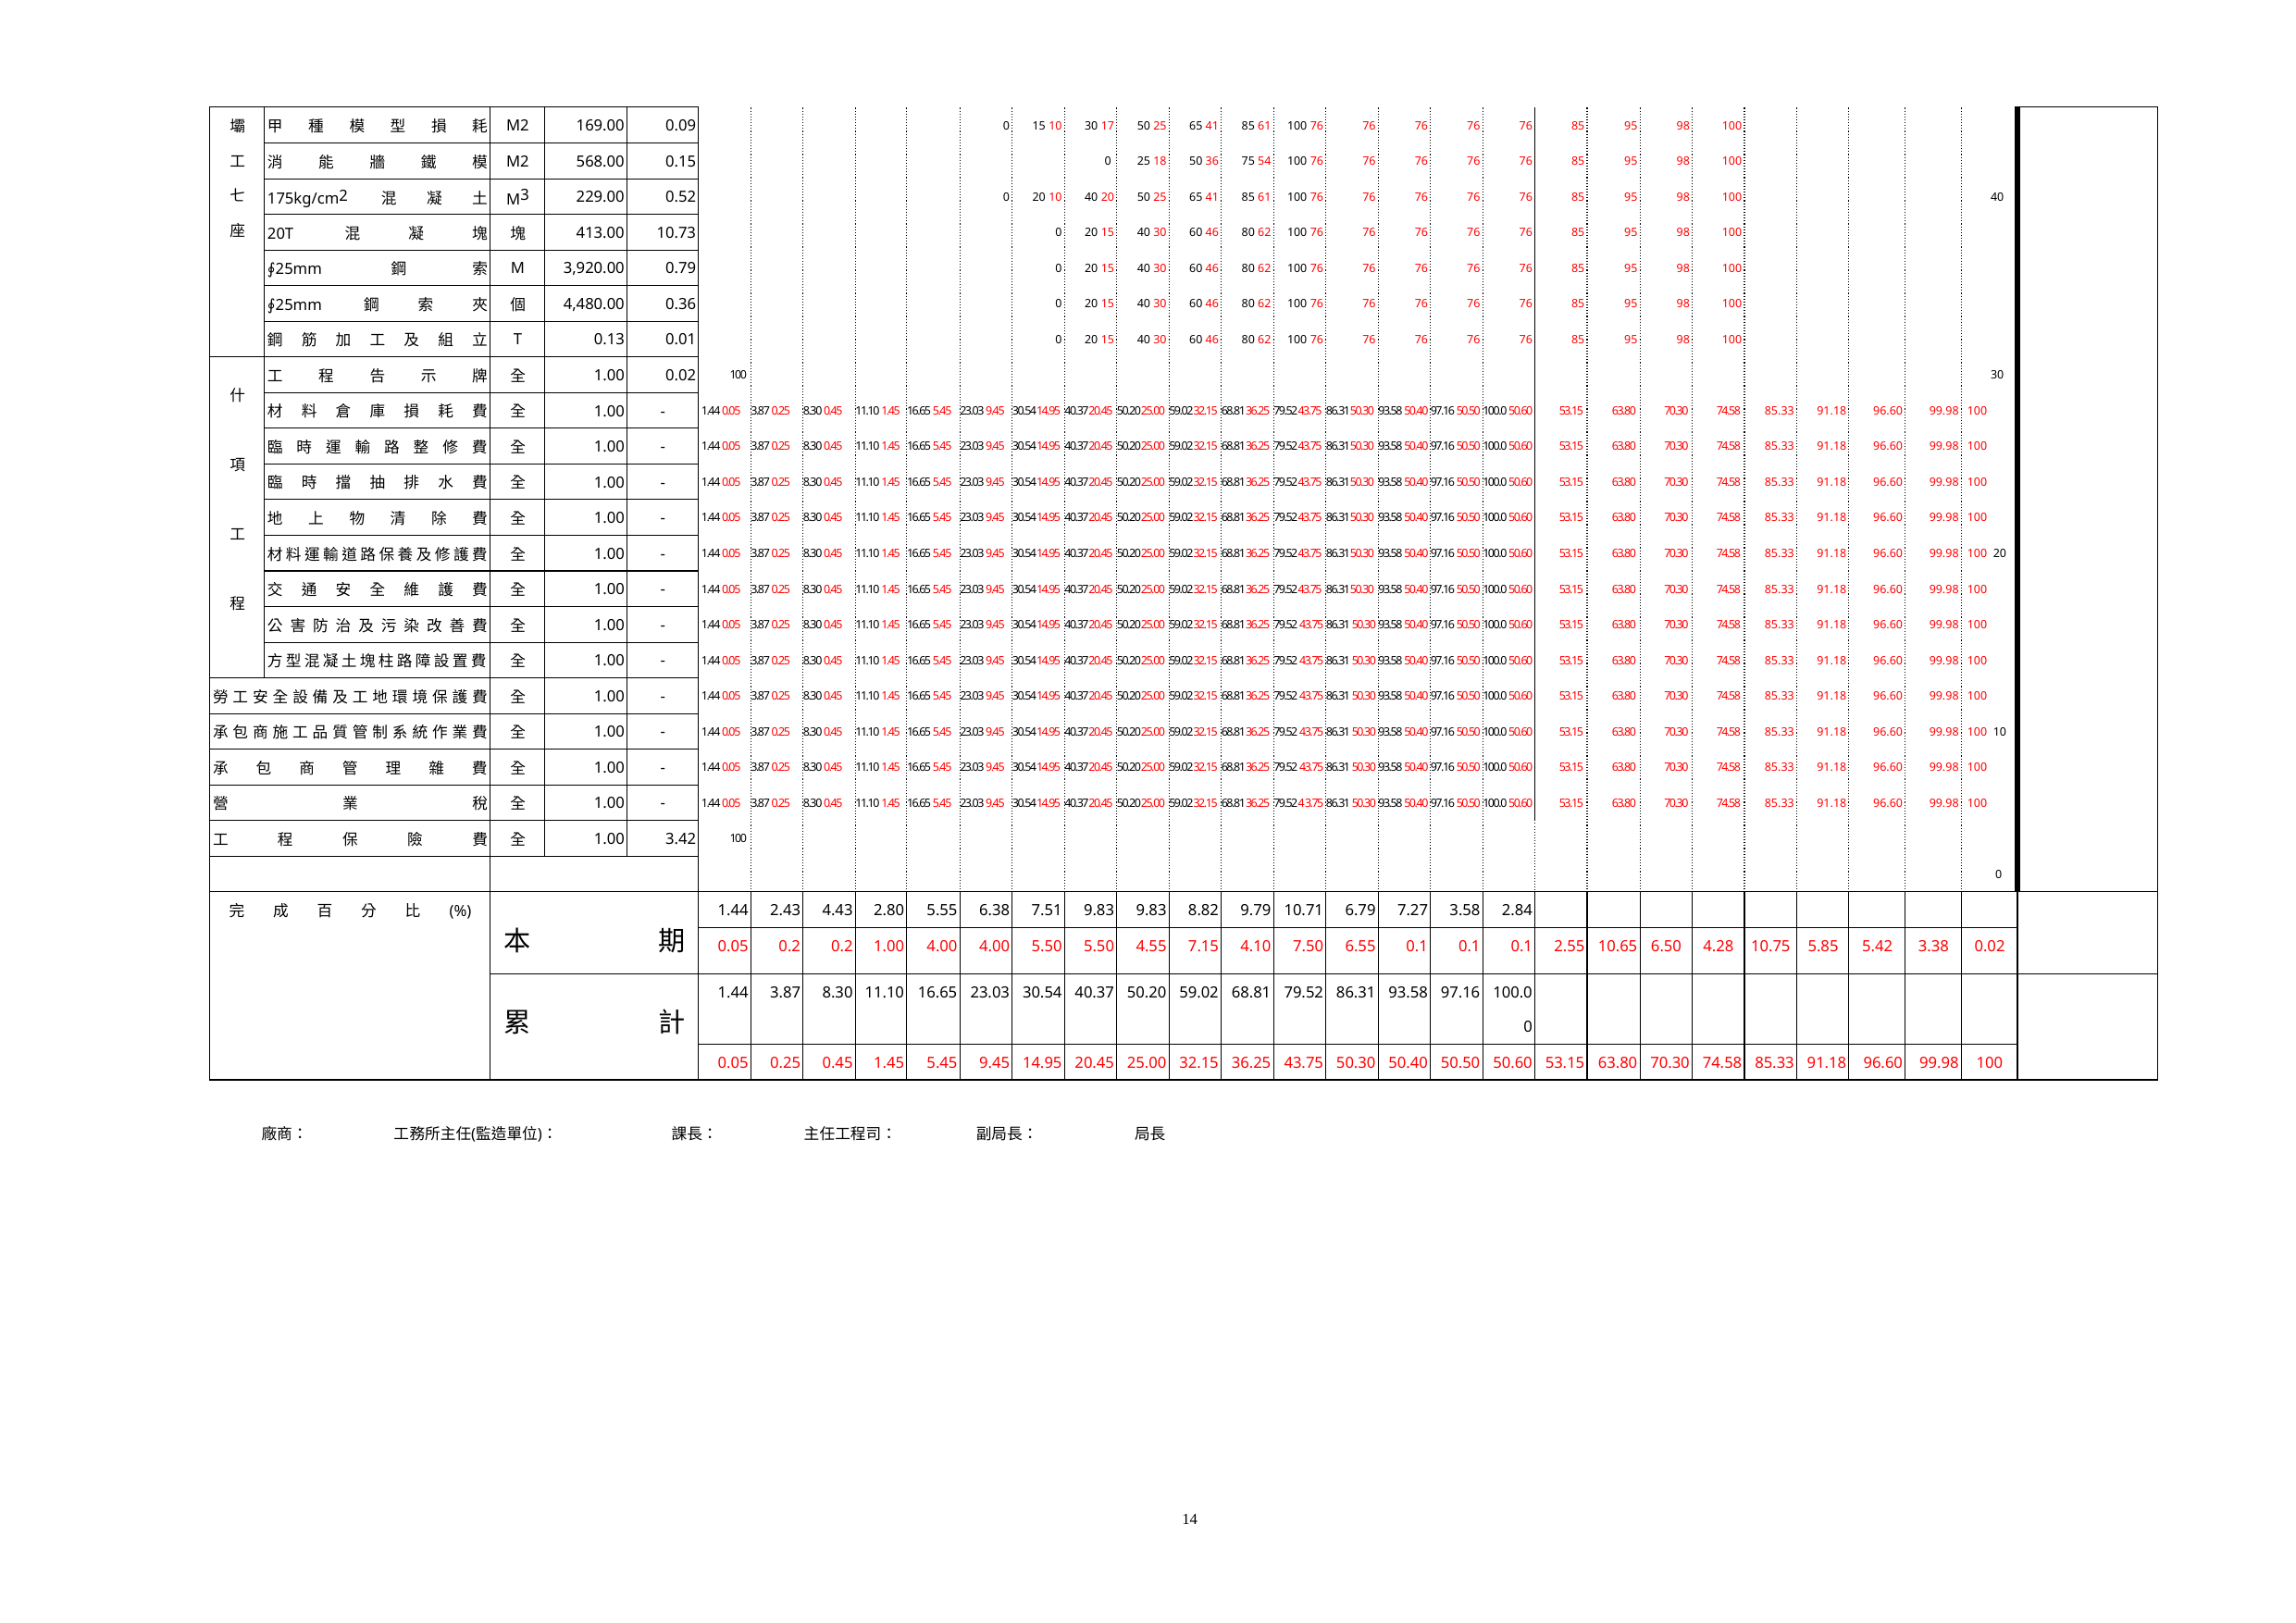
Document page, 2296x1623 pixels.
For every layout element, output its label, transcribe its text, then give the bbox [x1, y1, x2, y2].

table_cell [1169, 356, 1221, 392]
table_cell 50 36 [1169, 142, 1221, 178]
table_cell [855, 179, 907, 214]
table_cell 70.30 [1640, 642, 1692, 677]
table_cell 68.8136.25 [1222, 785, 1273, 820]
table_cell [699, 142, 751, 178]
table_cell 169.00 [545, 107, 627, 142]
table_cell [960, 820, 1012, 856]
table_cell 30.5414.95 [1012, 464, 1064, 499]
table_cell 79.52 [1274, 974, 1325, 1044]
table_cell 68.8136.25 [1222, 392, 1273, 427]
table_cell 100 [1693, 179, 1744, 214]
table_cell 3.87 0.25 [751, 535, 803, 570]
table_cell [1587, 856, 1640, 891]
table_cell 11.10 1.45 [855, 392, 907, 427]
table_cell 4.00 [907, 928, 960, 973]
table_cell - [627, 536, 698, 570]
table_cell 30.5414.95 [1012, 713, 1064, 749]
table_cell [751, 214, 803, 249]
table_cell 16.65 5.45 [907, 392, 960, 427]
table_cell 2.43 [751, 892, 802, 927]
table_cell 86.31 [1326, 974, 1378, 1044]
table_cell 100 [1693, 321, 1744, 356]
table_cell [1849, 820, 1905, 856]
table_cell 91.18 [1796, 677, 1849, 713]
table_cell 23.03 9.45 [960, 427, 1012, 464]
table_cell 68.8136.25 [1222, 535, 1273, 570]
table_cell 8.30 [803, 974, 855, 1044]
table_cell 16.65 5.45 [907, 499, 960, 535]
table_cell 93.58 50.40 [1378, 427, 1431, 464]
table_cell 74.58 [1693, 606, 1744, 641]
table_cell 85 [1535, 285, 1587, 321]
table_cell 93.58 50.40 [1378, 392, 1431, 427]
table_cell 100.0 50.60 [1483, 570, 1534, 606]
table_cell 100 [1693, 142, 1744, 178]
table_cell 53.15 [1535, 427, 1587, 464]
table_cell 99.98 [1905, 570, 1961, 606]
table_cell [1587, 820, 1640, 856]
table_cell [1064, 856, 1117, 891]
table_cell 8.30 0.45 [803, 570, 855, 606]
table_cell 8.30 0.45 [803, 749, 855, 785]
table_cell 74.58 [1693, 535, 1744, 570]
table_cell [490, 857, 698, 891]
table_cell 85.33 [1744, 464, 1796, 499]
table_cell 全 [490, 572, 544, 606]
table_cell 11.10 1.45 [855, 785, 907, 820]
table_cell 23.03 9.45 [960, 464, 1012, 499]
table_cell 100 10 [1961, 713, 2015, 749]
table_cell 100 [1961, 606, 2015, 641]
table_cell 材料倉庫損耗費 [265, 393, 490, 427]
table_cell 99.98 [1905, 535, 1961, 570]
table_cell 97.16 50.50 [1431, 785, 1483, 820]
table_cell 1.44 0.05 [699, 677, 751, 713]
table_cell 50.40 [1379, 1045, 1430, 1079]
table_cell [699, 179, 751, 214]
table_cell 79.5243.75 [1273, 427, 1326, 464]
table_cell [803, 285, 855, 321]
table_cell 鋼筋加工及組立 [265, 322, 490, 356]
table_cell 76 [1483, 214, 1534, 249]
table_cell 85.33 [1744, 642, 1796, 677]
table_cell [1535, 974, 1586, 1044]
table_cell [1693, 856, 1744, 891]
table_cell 60 46 [1169, 214, 1221, 249]
table_cell 100 [1693, 250, 1744, 285]
table_cell 85.33 [1744, 427, 1796, 464]
table_cell 4.00 [961, 928, 1011, 973]
table_cell 70.30 [1640, 535, 1692, 570]
table_cell [855, 142, 907, 178]
table_cell 30.5414.95 [1012, 606, 1064, 641]
table_cell 86.3150.30 [1326, 464, 1378, 499]
table_cell 85 [1535, 106, 1587, 142]
table_cell 76 [1378, 321, 1431, 356]
table_cell 3.87 0.25 [751, 392, 803, 427]
table_cell 95 [1587, 214, 1640, 249]
table_cell 100.0 50.60 [1483, 642, 1534, 677]
table_cell 全 [490, 393, 544, 427]
table_cell 5.42 [1849, 928, 1905, 973]
table_cell 99.98 [1905, 464, 1961, 499]
table_cell 1.44 0.05 [699, 606, 751, 641]
table_cell [1796, 856, 1849, 891]
table_cell [1796, 820, 1849, 856]
table_cell [751, 142, 803, 178]
table_cell 93.58 50.40 [1378, 570, 1431, 606]
table_cell 5.85 [1797, 928, 1848, 973]
table_cell 6.55 [1326, 928, 1378, 973]
table_cell 91.18 [1796, 499, 1849, 535]
table_cell 85 [1535, 214, 1587, 249]
table_cell 68.8136.25 [1222, 499, 1273, 535]
table_cell 96.60 [1849, 642, 1905, 677]
table_cell [1326, 356, 1378, 392]
table_cell 70.30 [1640, 570, 1692, 606]
table_cell 0.13 [545, 322, 627, 356]
table_cell [1273, 856, 1326, 891]
table_cell [907, 106, 960, 142]
table_cell 100.0 50.60 [1483, 499, 1534, 535]
table_cell [1222, 356, 1273, 392]
table_cell 3.87 [751, 974, 802, 1044]
table_cell 76 [1483, 179, 1534, 214]
table_cell 32.15 [1170, 1045, 1221, 1079]
table_cell 96.60 [1849, 392, 1905, 427]
table_cell 50.2025.00 [1117, 642, 1169, 677]
table_cell 76 [1483, 250, 1534, 285]
table_cell 30.5414.95 [1012, 642, 1064, 677]
table_cell 16.65 5.45 [907, 606, 960, 641]
table_cell 6.38 [961, 892, 1011, 927]
table_cell 全 [490, 786, 544, 820]
table_cell 3.87 0.25 [751, 499, 803, 535]
table_cell 0.45 [803, 1045, 855, 1079]
table_cell [1796, 106, 1849, 142]
table_cell 86.31 50.30 [1326, 749, 1378, 785]
table_cell [960, 142, 1012, 178]
table_cell 91.18 [1797, 1045, 1848, 1079]
table_cell 63.80 [1587, 677, 1640, 713]
table_cell 23.03 9.45 [960, 570, 1012, 606]
table_cell 91.18 [1796, 785, 1849, 820]
table_cell 1.00 [545, 607, 627, 641]
table_cell 76 [1326, 179, 1378, 214]
table_cell 70.30 [1640, 785, 1692, 820]
table_cell [960, 214, 1012, 249]
table_cell 63.80 [1587, 713, 1640, 749]
table_cell 16.65 5.45 [907, 570, 960, 606]
table_cell 工程保險費 [210, 821, 490, 856]
table_cell 50.2025.00 [1117, 392, 1169, 427]
table_cell [855, 285, 907, 321]
table_cell 63.80 [1588, 1045, 1640, 1079]
table_cell 86.3150.30 [1326, 570, 1378, 606]
table_cell 76 [1431, 106, 1483, 142]
table_cell [1693, 974, 1744, 1044]
table_cell 59.0232.15 [1169, 499, 1221, 535]
table_cell 97.16 50.50 [1431, 535, 1483, 570]
table_cell 50.2025.00 [1117, 749, 1169, 785]
table_cell 100.0 50.60 [1483, 392, 1534, 427]
table_cell 98 [1640, 179, 1692, 214]
table_cell 7.15 [1170, 928, 1221, 973]
table_cell [2020, 107, 2157, 891]
table_cell 93.58 50.40 [1378, 499, 1431, 535]
table_cell 96.60 [1849, 606, 1905, 641]
table_cell 公害防治及污染改善費 [265, 607, 490, 641]
table_cell 53.15 [1535, 749, 1587, 785]
table_cell 60 46 [1169, 285, 1221, 321]
table_cell 100 76 [1273, 250, 1326, 285]
table_cell 0.02 [627, 357, 698, 392]
table_cell [1849, 892, 1905, 927]
table_cell 承包商施工品質管制系統作業費 [210, 714, 490, 749]
table_cell 93.58 50.40 [1378, 713, 1431, 749]
table_cell 59.0232.15 [1169, 749, 1221, 785]
table_cell 16.65 5.45 [907, 642, 960, 677]
table_cell 4.43 [803, 892, 855, 927]
table_cell M2 [490, 143, 544, 178]
table_cell 14.95 [1012, 1045, 1064, 1079]
table_cell 16.65 5.45 [907, 713, 960, 749]
table_cell 累計 [490, 974, 698, 1079]
table_cell 65 41 [1169, 106, 1221, 142]
table_cell [803, 250, 855, 285]
table_cell 30.5414.95 [1012, 785, 1064, 820]
table_cell 1.44 [699, 974, 751, 1044]
table_cell 99.98 [1905, 1045, 1961, 1079]
table_cell 40.37 [1065, 974, 1116, 1044]
table_cell 15 10 [1012, 106, 1064, 142]
table_cell 99.98 [1905, 713, 1961, 749]
table_cell 93.58 50.40 [1378, 606, 1431, 641]
table_cell [699, 856, 751, 891]
table_cell 63.80 [1587, 785, 1640, 820]
table_cell [1961, 214, 2015, 249]
table_cell [1378, 856, 1431, 891]
table_cell 50.2025.00 [1117, 570, 1169, 606]
table_cell [1117, 356, 1169, 392]
table_cell 76 [1431, 214, 1483, 249]
table_cell 全 [490, 607, 544, 641]
table_cell 97.16 [1431, 974, 1483, 1044]
table_cell [907, 179, 960, 214]
table_cell [1961, 285, 2015, 321]
table_cell 74.58 [1693, 785, 1744, 820]
table_cell [1744, 250, 1796, 285]
table_cell 76 [1326, 321, 1378, 356]
table_cell 16.65 5.45 [907, 464, 960, 499]
table_cell M [490, 251, 544, 285]
table_cell 68.8136.25 [1222, 570, 1273, 606]
table_cell 40.3720.45 [1064, 392, 1117, 427]
table_cell 0.2 [803, 928, 855, 973]
table_cell 4.28 [1693, 928, 1744, 973]
table_cell 1.00 [545, 821, 627, 856]
table_cell [1744, 214, 1796, 249]
table_cell 99.98 [1905, 606, 1961, 641]
table_cell 79.524 3.75 [1273, 785, 1326, 820]
table_cell 76 [1378, 142, 1431, 178]
table_cell 60 46 [1169, 250, 1221, 285]
table_cell [960, 856, 1012, 891]
table_cell 0.79 [627, 251, 698, 285]
table_cell 68.8136.25 [1222, 606, 1273, 641]
table_cell 99.98 [1905, 642, 1961, 677]
table_cell 91.18 [1796, 427, 1849, 464]
table_cell 100.0 50.60 [1483, 785, 1534, 820]
table_cell 承包商管理雜費 [210, 750, 490, 785]
table_cell 20.45 [1065, 1045, 1116, 1079]
table_cell 76 [1378, 179, 1431, 214]
table_cell 1.00 [545, 500, 627, 535]
table_cell [699, 250, 751, 285]
table_cell 86.31 50.30 [1326, 642, 1378, 677]
table_cell 1.00 [545, 678, 627, 713]
table_cell 40.3720.45 [1064, 464, 1117, 499]
table_cell 91.18 [1796, 749, 1849, 785]
table_cell - [627, 393, 698, 427]
table_cell 97.16 50.50 [1431, 427, 1483, 464]
table_cell [855, 820, 907, 856]
table_cell 85.33 [1744, 392, 1796, 427]
table_cell 30.54 [1012, 974, 1064, 1044]
table_cell [1961, 321, 2015, 356]
table_cell 勞工安全設備及工地環境保護費 [210, 678, 490, 713]
table_cell [1326, 856, 1378, 891]
table_cell 79.52 43.75 [1273, 713, 1326, 749]
table_cell [699, 321, 751, 356]
table_cell [1905, 974, 1961, 1044]
table_cell [1640, 356, 1692, 392]
table_cell [1169, 856, 1221, 891]
table_cell 76 [1326, 285, 1378, 321]
table_cell [1641, 974, 1692, 1044]
table_cell 1.44 0.05 [699, 499, 751, 535]
table_cell 30.5414.95 [1012, 392, 1064, 427]
table_cell 50.30 [1326, 1045, 1378, 1079]
table_cell 30.5414.95 [1012, 535, 1064, 570]
table_cell [960, 285, 1012, 321]
table_cell M2 [490, 107, 544, 142]
table_cell [1483, 356, 1534, 392]
table_cell 74.58 [1693, 464, 1744, 499]
table_cell 76 [1483, 321, 1534, 356]
table_cell [1797, 892, 1848, 927]
table_cell 1.00 [545, 643, 627, 677]
table_cell [1640, 820, 1692, 856]
table_cell [855, 250, 907, 285]
table_cell 3.87 0.25 [751, 606, 803, 641]
table_cell 76 [1326, 214, 1378, 249]
table_cell 23.03 9.45 [960, 499, 1012, 535]
table_cell 100 [1961, 570, 2015, 606]
table_cell 100.0 50.60 [1483, 713, 1534, 749]
table_cell 85 [1535, 142, 1587, 178]
table_cell [1483, 856, 1534, 891]
table_cell [960, 250, 1012, 285]
table_cell 76 [1378, 285, 1431, 321]
table_cell 99.98 [1905, 499, 1961, 535]
table_cell 25.00 [1117, 1045, 1169, 1079]
table_cell 93.58 50.40 [1378, 785, 1431, 820]
table_cell 0.05 [699, 1045, 751, 1079]
table_cell 86.3150.30 [1326, 427, 1378, 464]
table_cell 0.05 [699, 928, 751, 973]
table_cell 80 62 [1222, 250, 1273, 285]
table_cell 30 [1961, 356, 2015, 392]
table_cell 0.25 [751, 1045, 802, 1079]
table_cell 40 30 [1117, 250, 1169, 285]
table_cell 91.18 [1796, 713, 1849, 749]
table_cell [751, 179, 803, 214]
table_cell 8.30 0.45 [803, 713, 855, 749]
table_cell [1693, 892, 1744, 927]
table_cell 86.31 50.30 [1326, 606, 1378, 641]
table_cell 23.03 9.45 [960, 749, 1012, 785]
table_cell 70.30 [1641, 1045, 1692, 1079]
table_cell [1745, 974, 1796, 1044]
table_cell 0 [1012, 214, 1064, 249]
table_cell 85 61 [1222, 179, 1273, 214]
table_cell - [627, 428, 698, 464]
table_cell 413.00 [545, 215, 627, 249]
table_cell 23.03 9.45 [960, 392, 1012, 427]
table_cell 臨時擋抽排水費 [265, 465, 490, 499]
table_cell 9.45 [961, 1045, 1011, 1079]
table_cell 68.8136.25 [1222, 642, 1273, 677]
table_cell [1587, 356, 1640, 392]
table_cell 100 [1693, 285, 1744, 321]
table_cell 20T混凝塊 [265, 215, 490, 249]
table_cell 50.2025.00 [1117, 427, 1169, 464]
table_cell 91.18 [1796, 535, 1849, 570]
table_cell 0.01 [627, 322, 698, 356]
table_cell 53.15 [1535, 570, 1587, 606]
table_cell 95 [1587, 179, 1640, 214]
table_cell [1744, 321, 1796, 356]
table_cell 10.75 [1745, 928, 1796, 973]
table_cell 40 [1961, 179, 2015, 214]
table_cell [2018, 974, 2157, 1079]
table_cell 60 46 [1169, 321, 1221, 356]
table_cell [907, 142, 960, 178]
table_cell 40.3720.45 [1064, 427, 1117, 464]
table_cell [803, 321, 855, 356]
table_cell 50.50 [1431, 1045, 1483, 1079]
table_cell 76 [1431, 321, 1483, 356]
table_cell 0.1 [1379, 928, 1430, 973]
table_cell 8.30 0.45 [803, 392, 855, 427]
table_cell 9.83 [1117, 892, 1169, 927]
table_cell 99.98 [1905, 677, 1961, 713]
table_cell 63.80 [1587, 606, 1640, 641]
table_cell [960, 356, 1012, 392]
table_cell - [627, 678, 698, 713]
table_cell 100.0 50.60 [1483, 677, 1534, 713]
table_cell 8.30 0.45 [803, 535, 855, 570]
table_cell ∮25mm鋼索夾 [265, 286, 490, 321]
table_cell 甲種模型損耗 [265, 107, 490, 142]
table_cell 99.98 [1905, 785, 1961, 820]
table_cell 53.15 [1535, 785, 1587, 820]
table_cell 85.33 [1744, 570, 1796, 606]
table_cell - [627, 786, 698, 820]
table_cell [1378, 356, 1431, 392]
table_cell 2.80 [856, 892, 906, 927]
table_cell [1535, 856, 1587, 891]
table_cell [1849, 179, 1905, 214]
table_cell [855, 106, 907, 142]
table_cell 65 41 [1169, 179, 1221, 214]
table_cell 20 10 [1012, 179, 1064, 214]
table_cell 50.2025.00 [1117, 606, 1169, 641]
table_cell 85 [1535, 250, 1587, 285]
table_cell 79.52 43.75 [1273, 677, 1326, 713]
table_cell 40 30 [1117, 285, 1169, 321]
table_cell 0 [1064, 142, 1117, 178]
table_cell 568.00 [545, 143, 627, 178]
table_cell 消能牆鐵模 [265, 143, 490, 178]
table_cell 63.80 [1587, 499, 1640, 535]
table_cell [1744, 856, 1796, 891]
table_cell 0 [1012, 250, 1064, 285]
table_cell 100 [1961, 785, 2015, 820]
table_cell 3.87 0.25 [751, 642, 803, 677]
table_cell 16.65 5.45 [907, 677, 960, 713]
table_cell 63.80 [1587, 642, 1640, 677]
table_cell [1797, 974, 1848, 1044]
table_cell 79.5243.75 [1273, 499, 1326, 535]
table_cell [1744, 179, 1796, 214]
table_cell 74.58 [1693, 499, 1744, 535]
table_cell 壩 工 七 座 [210, 107, 264, 356]
table_cell 85 61 [1222, 106, 1273, 142]
table_cell 70.30 [1640, 749, 1692, 785]
table_cell 5.50 [1065, 928, 1116, 973]
table_cell 100 [1961, 677, 2015, 713]
table_cell 2.55 [1535, 928, 1586, 973]
table_cell [1961, 106, 2015, 142]
table_cell 59.0232.15 [1169, 535, 1221, 570]
table_cell 1.44 0.05 [699, 464, 751, 499]
table_cell 5.50 [1012, 928, 1064, 973]
table_cell 30.5414.95 [1012, 749, 1064, 785]
table_cell 全 [490, 678, 544, 713]
table_cell [907, 820, 960, 856]
table_cell [699, 285, 751, 321]
table_cell 100 [699, 356, 751, 392]
table_cell 100 76 [1273, 179, 1326, 214]
table_cell [1849, 250, 1905, 285]
table_cell 0.09 [627, 107, 698, 142]
table_cell 100 [699, 820, 751, 856]
table_cell [1905, 106, 1961, 142]
table_cell 40.3720.45 [1064, 606, 1117, 641]
table_cell 70.30 [1640, 677, 1692, 713]
table_cell 96.60 [1849, 749, 1905, 785]
table_cell 74.58 [1693, 570, 1744, 606]
table_cell [1961, 142, 2015, 178]
table_cell 74.58 [1693, 713, 1744, 749]
table_cell 97.16 50.50 [1431, 392, 1483, 427]
table_cell 23.03 9.45 [960, 785, 1012, 820]
table_cell 20 15 [1064, 321, 1117, 356]
table_cell - [627, 500, 698, 535]
table_cell 臨時運輸路整修費 [265, 428, 490, 464]
table_cell 1.00 [545, 536, 627, 570]
table_cell 53.15 [1535, 1045, 1586, 1079]
table_cell [2018, 892, 2157, 973]
table_cell 85.33 [1744, 785, 1796, 820]
table_cell 100 [1961, 427, 2015, 464]
table_cell 79.52 43.75 [1273, 606, 1326, 641]
table_cell 80 62 [1222, 214, 1273, 249]
table_cell 11.10 1.45 [855, 749, 907, 785]
table_cell 30 17 [1064, 106, 1117, 142]
table_cell 53.15 [1535, 464, 1587, 499]
table_cell 85.33 [1744, 606, 1796, 641]
table_cell 100 [1961, 642, 2015, 677]
table_cell 全 [490, 428, 544, 464]
table_cell 40 20 [1064, 179, 1117, 214]
table_cell 93.58 [1379, 974, 1430, 1044]
table_cell 50.20 [1117, 974, 1169, 1044]
table_cell 76 [1483, 142, 1534, 178]
table_cell 什 項 工 程 [210, 357, 264, 677]
table_cell 16.65 [907, 974, 960, 1044]
table_cell 16.65 5.45 [907, 427, 960, 464]
table_cell 68.8136.25 [1222, 427, 1273, 464]
table_cell 塊 [490, 215, 544, 249]
table_cell 11.10 1.45 [855, 642, 907, 677]
table_cell 23.03 9.45 [960, 535, 1012, 570]
table_cell [1745, 892, 1796, 927]
table_cell [1064, 820, 1117, 856]
table_cell [1849, 142, 1905, 178]
table_cell 4.55 [1117, 928, 1169, 973]
table_cell 11.10 1.45 [855, 570, 907, 606]
table_cell 59.0232.15 [1169, 677, 1221, 713]
table_cell 53.15 [1535, 713, 1587, 749]
table_cell 97.16 50.50 [1431, 642, 1483, 677]
table_cell [1117, 820, 1169, 856]
table_cell 63.80 [1587, 427, 1640, 464]
table_cell 100.00 [1483, 974, 1534, 1044]
table_cell 30.5414.95 [1012, 570, 1064, 606]
table_cell 63.80 [1587, 749, 1640, 785]
table_cell 0.1 [1431, 928, 1483, 973]
table_cell [1796, 179, 1849, 214]
table_cell 50 25 [1117, 179, 1169, 214]
table_cell 98 [1640, 250, 1692, 285]
table_cell 0 [960, 106, 1012, 142]
table_cell 97.16 50.50 [1431, 749, 1483, 785]
table_cell 6.79 [1326, 892, 1378, 927]
table_cell - [627, 750, 698, 785]
table_cell 0.52 [627, 180, 698, 214]
table_cell 59.0232.15 [1169, 785, 1221, 820]
table_cell [855, 321, 907, 356]
table_cell 76 [1378, 106, 1431, 142]
table_cell 11.10 1.45 [855, 713, 907, 749]
table_cell 11.10 1.45 [855, 535, 907, 570]
table_cell [803, 142, 855, 178]
table_cell 95 [1587, 106, 1640, 142]
table_cell 79.5243.75 [1273, 570, 1326, 606]
table_cell 20 15 [1064, 214, 1117, 249]
table_cell 59.0232.15 [1169, 427, 1221, 464]
table_cell 40 30 [1117, 321, 1169, 356]
table_cell 100 [1962, 1045, 2017, 1079]
table_cell 1.44 0.05 [699, 713, 751, 749]
table_cell 1.00 [545, 572, 627, 606]
table_cell 11.10 1.45 [855, 464, 907, 499]
table_cell 76 [1483, 285, 1534, 321]
table_cell [1117, 856, 1169, 891]
table_cell [1962, 892, 2017, 927]
table_cell 3.87 0.25 [751, 749, 803, 785]
table_cell M3 [490, 180, 544, 214]
table_cell [1849, 285, 1905, 321]
table_cell 175kg/cm2混凝土 [265, 180, 490, 214]
table_cell 59.0232.15 [1169, 642, 1221, 677]
table_cell 100 [1961, 464, 2015, 499]
table_cell 70.30 [1640, 464, 1692, 499]
table_cell 方型混凝土塊柱路障設置費 [265, 643, 490, 677]
table_cell 53.15 [1535, 499, 1587, 535]
table_cell [699, 106, 751, 142]
table_cell [960, 321, 1012, 356]
table_cell 8.30 0.45 [803, 642, 855, 677]
table_cell 全 [490, 465, 544, 499]
table_cell 工程告示牌 [265, 357, 490, 392]
table_cell [1012, 356, 1064, 392]
table_cell 0 [1012, 285, 1064, 321]
table_cell [1905, 856, 1961, 891]
table_cell 11.10 1.45 [855, 427, 907, 464]
table_cell 76 [1431, 250, 1483, 285]
table_cell 0 [960, 179, 1012, 214]
table_cell 11.10 1.45 [855, 606, 907, 641]
table_cell 63.80 [1587, 570, 1640, 606]
table_cell 3,920.00 [545, 251, 627, 285]
table_cell 23.03 9.45 [960, 677, 1012, 713]
table_cell 30.5414.95 [1012, 677, 1064, 713]
table_cell 85.33 [1744, 535, 1796, 570]
table_cell 68.81 [1222, 974, 1273, 1044]
table_cell [1273, 356, 1326, 392]
table_cell 10.65 [1588, 928, 1640, 973]
table_cell 100.0 50.60 [1483, 464, 1534, 499]
table_cell 63.80 [1587, 392, 1640, 427]
table_cell 100 76 [1273, 214, 1326, 249]
table_cell [1431, 856, 1483, 891]
table_cell 7.27 [1379, 892, 1430, 927]
table_cell 全 [490, 500, 544, 535]
table_cell 1.00 [545, 357, 627, 392]
table_cell 交通安全維護費 [265, 572, 490, 606]
table_cell [855, 214, 907, 249]
table_cell 23.03 9.45 [960, 606, 1012, 641]
table_cell 16.65 5.45 [907, 749, 960, 785]
table_cell 100 [1961, 499, 2015, 535]
table_cell 1.44 0.05 [699, 570, 751, 606]
table_cell 86.3150.30 [1326, 499, 1378, 535]
table_cell 23.03 9.45 [960, 642, 1012, 677]
table_cell 4.10 [1222, 928, 1273, 973]
table_cell 50 25 [1117, 106, 1169, 142]
table_cell [1222, 856, 1273, 891]
table_cell 100 76 [1273, 285, 1326, 321]
table_cell [1483, 820, 1534, 856]
table_cell 100 [1693, 106, 1744, 142]
table_cell 100.0 50.60 [1483, 427, 1534, 464]
table_cell 68.8136.25 [1222, 464, 1273, 499]
table_cell 93.58 50.40 [1378, 749, 1431, 785]
table_cell 8.30 0.45 [803, 499, 855, 535]
table_cell [803, 356, 855, 392]
table_cell [1849, 974, 1905, 1044]
table_cell 97.16 50.50 [1431, 606, 1483, 641]
table_cell 25 18 [1117, 142, 1169, 178]
table_cell 材料運輸道路保養及修護費 [265, 536, 490, 570]
table_cell 1.44 0.05 [699, 642, 751, 677]
table_cell 3.87 0.25 [751, 427, 803, 464]
table_cell 40.3720.45 [1064, 499, 1117, 535]
table_cell [803, 820, 855, 856]
table_cell 5.45 [907, 1045, 960, 1079]
table_cell 85 [1535, 321, 1587, 356]
table_cell 97.16 50.50 [1431, 570, 1483, 606]
table_cell 76 [1431, 142, 1483, 178]
table_cell - [627, 714, 698, 749]
table_cell [1961, 820, 2015, 856]
table_cell 1.44 0.05 [699, 427, 751, 464]
table_cell 30.5414.95 [1012, 427, 1064, 464]
table_cell 74.58 [1693, 427, 1744, 464]
table_cell 16.65 5.45 [907, 785, 960, 820]
table_cell 50.2025.00 [1117, 713, 1169, 749]
table_cell [1905, 321, 1961, 356]
table_cell [1431, 356, 1483, 392]
table_cell [1064, 356, 1117, 392]
table_cell 1.00 [545, 750, 627, 785]
table_cell 76 [1483, 106, 1534, 142]
table_cell 9.83 [1065, 892, 1116, 927]
table_cell 74.58 [1693, 642, 1744, 677]
table_cell 79.52 43.75 [1273, 642, 1326, 677]
table_cell 1.00 [545, 393, 627, 427]
table_cell 96.60 [1849, 1045, 1905, 1079]
table_cell 50.2025.00 [1117, 677, 1169, 713]
table_cell 91.18 [1796, 392, 1849, 427]
table_cell 43.75 [1274, 1045, 1325, 1079]
table_cell [1796, 321, 1849, 356]
table_cell 80 62 [1222, 285, 1273, 321]
table_cell T [490, 322, 544, 356]
table_cell 96.60 [1849, 535, 1905, 570]
table_cell 70.30 [1640, 499, 1692, 535]
table_cell 74.58 [1693, 1045, 1744, 1079]
table_cell [1012, 142, 1064, 178]
table_cell [1796, 214, 1849, 249]
table_cell 完成百分比(%) [210, 892, 490, 1079]
table_cell 70.30 [1640, 427, 1692, 464]
table_cell [1961, 250, 2015, 285]
table_cell 91.18 [1796, 642, 1849, 677]
table_cell [1744, 106, 1796, 142]
table_cell 86.3150.30 [1326, 535, 1378, 570]
table_cell 8.30 0.45 [803, 427, 855, 464]
table_cell [1796, 285, 1849, 321]
table_cell 59.0232.15 [1169, 570, 1221, 606]
table_cell 7.51 [1012, 892, 1064, 927]
table_cell 20 15 [1064, 285, 1117, 321]
table_cell 50.2025.00 [1117, 464, 1169, 499]
table_cell [855, 356, 907, 392]
table_cell 68.8136.25 [1222, 713, 1273, 749]
table_cell 74.58 [1693, 677, 1744, 713]
table_cell 97.16 50.50 [1431, 677, 1483, 713]
table_cell [1849, 856, 1905, 891]
table_cell [1535, 820, 1587, 856]
table_cell 3.87 0.25 [751, 677, 803, 713]
table_cell 74.58 [1693, 749, 1744, 785]
table_cell [699, 214, 751, 249]
table_cell [1744, 142, 1796, 178]
table_cell 50.2025.00 [1117, 785, 1169, 820]
table_cell 76 [1431, 179, 1483, 214]
table_cell 76 [1431, 285, 1483, 321]
table_cell [907, 321, 960, 356]
table_cell - [627, 607, 698, 641]
table_cell [1796, 142, 1849, 178]
table_cell 20 15 [1064, 250, 1117, 285]
table_cell [1535, 356, 1587, 392]
table_cell [907, 214, 960, 249]
table_cell [751, 856, 803, 891]
table_cell [1744, 356, 1796, 392]
table_cell 1.00 [545, 714, 627, 749]
table_cell 91.18 [1796, 570, 1849, 606]
table_cell 68.8136.25 [1222, 677, 1273, 713]
table_cell 63.80 [1587, 535, 1640, 570]
table_cell 99.98 [1905, 749, 1961, 785]
table_cell 59.0232.15 [1169, 392, 1221, 427]
table_cell 96.60 [1849, 499, 1905, 535]
table_cell 98 [1640, 142, 1692, 178]
table_cell 0.15 [627, 143, 698, 178]
table_cell 97.16 50.50 [1431, 464, 1483, 499]
table_cell 95 [1587, 250, 1640, 285]
table_cell [1169, 820, 1221, 856]
table_cell 0.1 [1483, 928, 1534, 973]
table_cell 9.79 [1222, 892, 1273, 927]
table_cell 1.00 [545, 465, 627, 499]
table_cell 93.58 50.40 [1378, 642, 1431, 677]
table_cell 85.33 [1745, 1045, 1796, 1079]
table_cell 100.0 50.60 [1483, 749, 1534, 785]
table_cell 68.8136.25 [1222, 749, 1273, 785]
table_cell 40.3720.45 [1064, 642, 1117, 677]
table_cell 40.3720.45 [1064, 535, 1117, 570]
table_cell 0.02 [1962, 928, 2017, 973]
table_cell 76 [1326, 250, 1378, 285]
table_cell 95 [1587, 142, 1640, 178]
table_cell [907, 285, 960, 321]
table_cell 76 [1326, 142, 1378, 178]
table_cell 全 [490, 714, 544, 749]
table_cell 85.33 [1744, 499, 1796, 535]
table_cell 1.45 [856, 1045, 906, 1079]
table_cell 3.87 0.25 [751, 464, 803, 499]
table_cell 79.52 43.75 [1273, 749, 1326, 785]
table_cell [907, 856, 960, 891]
table_cell 53.15 [1535, 677, 1587, 713]
table_cell [1693, 356, 1744, 392]
table_cell 229.00 [545, 180, 627, 214]
table_cell [1905, 179, 1961, 214]
table_cell [1693, 820, 1744, 856]
table_cell 80 62 [1222, 321, 1273, 356]
table_cell 1.00 [545, 786, 627, 820]
table_cell 8.30 0.45 [803, 606, 855, 641]
table_cell 3.87 0.25 [751, 785, 803, 820]
table_cell 95 [1587, 321, 1640, 356]
table_cell 23.03 9.45 [960, 713, 1012, 749]
table_cell [907, 356, 960, 392]
table_cell [1849, 106, 1905, 142]
table_cell 53.15 [1535, 642, 1587, 677]
table_cell [751, 106, 803, 142]
table_cell [1905, 214, 1961, 249]
table_cell 95 [1587, 285, 1640, 321]
table_cell 86.31 50.30 [1326, 713, 1378, 749]
table_cell 3.87 0.25 [751, 713, 803, 749]
table_cell 100 20 [1961, 535, 2015, 570]
table_cell 98 [1640, 321, 1692, 356]
table_cell [1222, 820, 1273, 856]
table_cell [751, 321, 803, 356]
table_cell [1641, 892, 1692, 927]
table_cell 75 54 [1222, 142, 1273, 178]
table_cell [855, 856, 907, 891]
table_cell 50.60 [1483, 1045, 1534, 1079]
table_cell 76 [1326, 106, 1378, 142]
table_cell 96.60 [1849, 464, 1905, 499]
table_cell 100 [1961, 392, 2015, 427]
table_cell [1796, 356, 1849, 392]
table_cell 76 [1378, 250, 1431, 285]
table_cell 85 [1535, 179, 1587, 214]
table_cell 93.58 50.40 [1378, 464, 1431, 499]
table_cell 40.3720.45 [1064, 713, 1117, 749]
table_cell 1.44 0.05 [699, 535, 751, 570]
table_cell [751, 820, 803, 856]
table_cell 11.10 [856, 974, 906, 1044]
table_cell 1.44 0.05 [699, 392, 751, 427]
table_cell 36.25 [1222, 1045, 1273, 1079]
table_cell 7.50 [1274, 928, 1325, 973]
table_cell [1588, 974, 1640, 1044]
table_cell 100 76 [1273, 142, 1326, 178]
table_cell [1326, 820, 1378, 856]
table_cell [907, 250, 960, 285]
table_cell 40.3720.45 [1064, 749, 1117, 785]
table_cell 8.82 [1170, 892, 1221, 927]
table_cell 40.3720.45 [1064, 785, 1117, 820]
table_cell 0.36 [627, 286, 698, 321]
table_cell 全 [490, 536, 544, 570]
table_cell 8.30 0.45 [803, 677, 855, 713]
table_cell [1962, 974, 2017, 1044]
table_cell 全 [490, 750, 544, 785]
table_cell 100 [1961, 749, 2015, 785]
table_cell 8.30 0.45 [803, 785, 855, 820]
table_cell 74.58 [1693, 392, 1744, 427]
table_cell 76 [1378, 214, 1431, 249]
table_cell - [627, 643, 698, 677]
table_cell 10.71 [1274, 892, 1325, 927]
table_cell 79.5243.75 [1273, 464, 1326, 499]
table_cell [803, 856, 855, 891]
table_cell 1.44 0.05 [699, 785, 751, 820]
table_cell [803, 106, 855, 142]
table_cell [1588, 892, 1640, 927]
table_cell [1431, 820, 1483, 856]
table_cell 1.00 [545, 428, 627, 464]
table_cell 10.73 [627, 215, 698, 249]
table_cell [1744, 820, 1796, 856]
table_cell 全 [490, 357, 544, 392]
table_cell 70.30 [1640, 606, 1692, 641]
table_cell 5.55 [907, 892, 960, 927]
table_cell 100 76 [1273, 106, 1326, 142]
table_cell 16.65 5.45 [907, 535, 960, 570]
table_cell 96.60 [1849, 713, 1905, 749]
table_cell 100 76 [1273, 321, 1326, 356]
table_cell 40.3720.45 [1064, 570, 1117, 606]
table_cell 8.30 0.45 [803, 464, 855, 499]
table_cell 全 [490, 643, 544, 677]
table_cell [210, 857, 490, 891]
table_cell 79.5243.75 [1273, 535, 1326, 570]
table_cell 6.50 [1641, 928, 1692, 973]
table_cell 1.44 0.05 [699, 749, 751, 785]
table_cell [751, 285, 803, 321]
table_cell [1640, 856, 1692, 891]
table_cell 23.03 [961, 974, 1011, 1044]
table_cell 86.31 50.30 [1326, 677, 1378, 713]
table_cell [1849, 356, 1905, 392]
table_cell 0 [1012, 321, 1064, 356]
table_cell 85.33 [1744, 677, 1796, 713]
table_cell 91.18 [1796, 606, 1849, 641]
table_cell 97.16 50.50 [1431, 713, 1483, 749]
table_cell 91.18 [1796, 464, 1849, 499]
table_cell 全 [490, 821, 544, 856]
table_cell 30.5414.95 [1012, 499, 1064, 535]
table_cell [803, 179, 855, 214]
table_cell 70.30 [1640, 392, 1692, 427]
table_cell 4,480.00 [545, 286, 627, 321]
table_cell 1.44 [699, 892, 751, 927]
table_cell 2.84 [1483, 892, 1534, 927]
table_cell 96.60 [1849, 427, 1905, 464]
table_cell [751, 356, 803, 392]
table_cell 1.00 [856, 928, 906, 973]
table_cell 85.33 [1744, 749, 1796, 785]
table_cell 63.80 [1587, 464, 1640, 499]
table_cell 86.31 50.30 [1326, 785, 1378, 820]
table_cell - [627, 572, 698, 606]
table_cell [1905, 892, 1961, 927]
table_cell [1905, 250, 1961, 285]
table_cell 50.2025.00 [1117, 535, 1169, 570]
table_cell 3.38 [1905, 928, 1961, 973]
table_cell [1849, 321, 1905, 356]
table_cell [751, 250, 803, 285]
table_cell 100.0 50.60 [1483, 606, 1534, 641]
table_cell [1905, 285, 1961, 321]
table_cell - [627, 465, 698, 499]
text 廠商： 工務所主任(監造單位)： 課長： 主任工程司： 副局長： 局長 [192, 1115, 2186, 1149]
table_cell 59.0232.15 [1169, 713, 1221, 749]
table_cell 59.02 [1170, 974, 1221, 1044]
table_cell [1378, 820, 1431, 856]
table_cell [1849, 214, 1905, 249]
table_cell [803, 214, 855, 249]
table_cell 個 [490, 286, 544, 321]
table_cell [1905, 356, 1961, 392]
table_cell 40.3720.45 [1064, 677, 1117, 713]
table_cell 100 [1693, 214, 1744, 249]
table_cell 96.60 [1849, 570, 1905, 606]
table_cell 100.0 50.60 [1483, 535, 1534, 570]
table_cell 59.0232.15 [1169, 606, 1221, 641]
table_cell 98 [1640, 214, 1692, 249]
table_cell 地上物清除費 [265, 500, 490, 535]
table_cell 3.87 0.25 [751, 570, 803, 606]
table_cell [1535, 892, 1586, 927]
table_cell 本期 [490, 892, 698, 973]
table_cell 70.30 [1640, 713, 1692, 749]
table_cell ∮25mm鋼索 [265, 251, 490, 285]
table_cell 11.10 1.45 [855, 499, 907, 535]
table_cell 97.16 50.50 [1431, 499, 1483, 535]
table_cell 40 30 [1117, 214, 1169, 249]
table_cell 93.58 50.40 [1378, 677, 1431, 713]
table_cell 營業稅 [210, 786, 490, 820]
table_cell 53.15 [1535, 392, 1587, 427]
table_cell 98 [1640, 285, 1692, 321]
table_cell [1796, 250, 1849, 285]
table_cell [1273, 820, 1326, 856]
table_cell 0.2 [751, 928, 802, 973]
table_cell 53.15 [1535, 535, 1587, 570]
table_cell 3.42 [627, 821, 698, 856]
table_cell 11.10 1.45 [855, 677, 907, 713]
table_cell 86.3150.30 [1326, 392, 1378, 427]
table_cell 99.98 [1905, 392, 1961, 427]
table_cell 0 [1961, 856, 2015, 891]
table_cell 50.2025.00 [1117, 499, 1169, 535]
table_cell 93.58 50.40 [1378, 535, 1431, 570]
table_cell 85.33 [1744, 713, 1796, 749]
table_cell 59.0232.15 [1169, 464, 1221, 499]
table_cell 96.60 [1849, 677, 1905, 713]
table_cell [1905, 142, 1961, 178]
table_cell 99.98 [1905, 427, 1961, 464]
table_cell 79.5243.75 [1273, 392, 1326, 427]
table_cell 3.58 [1431, 892, 1483, 927]
table_cell 98 [1640, 106, 1692, 142]
table_cell 53.15 [1535, 606, 1587, 641]
table_cell 96.60 [1849, 785, 1905, 820]
table_cell [1744, 285, 1796, 321]
table_cell [1012, 820, 1064, 856]
table_cell [1905, 820, 1961, 856]
table_cell [1012, 856, 1064, 891]
